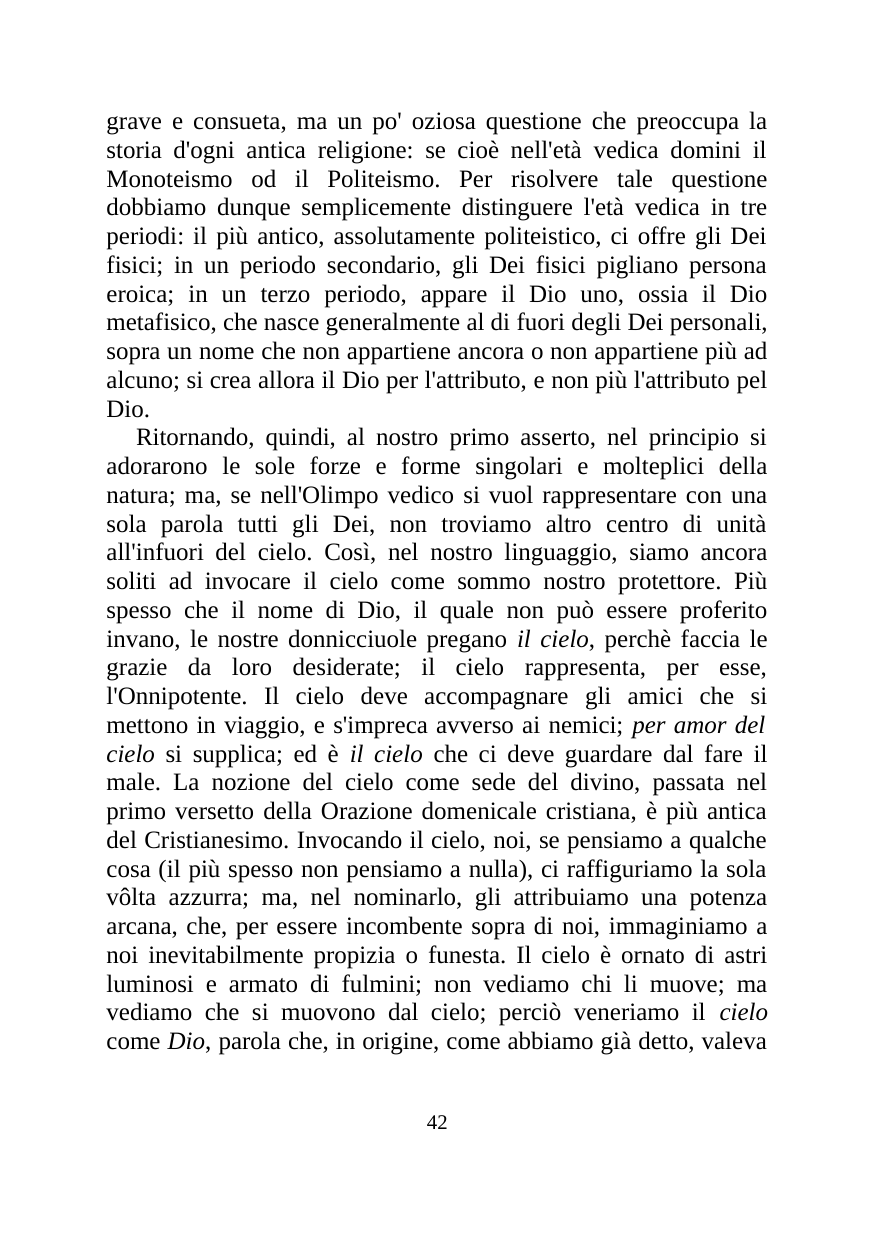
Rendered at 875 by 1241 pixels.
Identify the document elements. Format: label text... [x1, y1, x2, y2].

text Ritornando, quindi, al nostro primo asserto, nel principio si adorarono le sole forze e forme singolari e molteplici della natura; ma, se nell'Olimpo vedico si vuol rappresentare con una sola parola tutti gli Dei, non troviamo altro centro di unità all'infuori del cielo. Così, nel nostro linguaggio, siamo ancora soliti ad invocare il cielo come sommo nostro protettore. Più spesso che il nome di Dio, il quale non può essere proferito invano, le nostre donnicciuole pregano il cielo, perchè faccia le grazie da loro desiderate; il cielo rappresenta, per esse, l'Onnipotente. Il cielo deve accompagnare gli amici che si mettono in viaggio, e s'impreca avverso ai nemici; per amor del cielo si supplica; ed è il cielo che ci deve guardare dal fare il male. La nozione del cielo come sede del divino, passata nel primo versetto della Orazione domenicale cristiana, è più antica del Cristianesimo. Invocando il cielo, noi, se pensiamo a qualche cosa (il più spesso non pensiamo a nulla), ci raffiguriamo la sola vôlta azzurra; ma, nel nominarlo, gli attribuiamo una potenza arcana, che, per essere incombente sopra di noi, immaginiamo a noi inevitabilmente propizia o funesta. Il cielo è ornato di astri luminosi e armato di fulmini; non vediamo chi li muove; ma vediamo che si muovono dal cielo; perciò veneriamo il cielo come Dio, parola che, in origine, come abbiamo già detto, valeva [106, 422, 768, 1055]
text grave e consueta, ma un po' oziosa questione che preoccupa la storia d'ogni antica religione: se cioè nell'età vedica domini il Monoteismo od il Politeismo. Per risolvere tale questione dobbiamo dunque semplicemente distinguere l'età vedica in tre periodi: il più antico, assolutamente politeistico, ci offre gli Dei fisici; in un periodo secondario, gli Dei fisici pigliano persona eroica; in un terzo periodo, appare il Dio uno, ossia il Dio metafisico, che nasce generalmente al di fuori degli Dei personali, sopra un nome che non appartiene ancora o non appartiene più ad alcuno; si crea allora il Dio per l'attributo, e non più l'attributo pel Dio. [106, 106, 768, 422]
